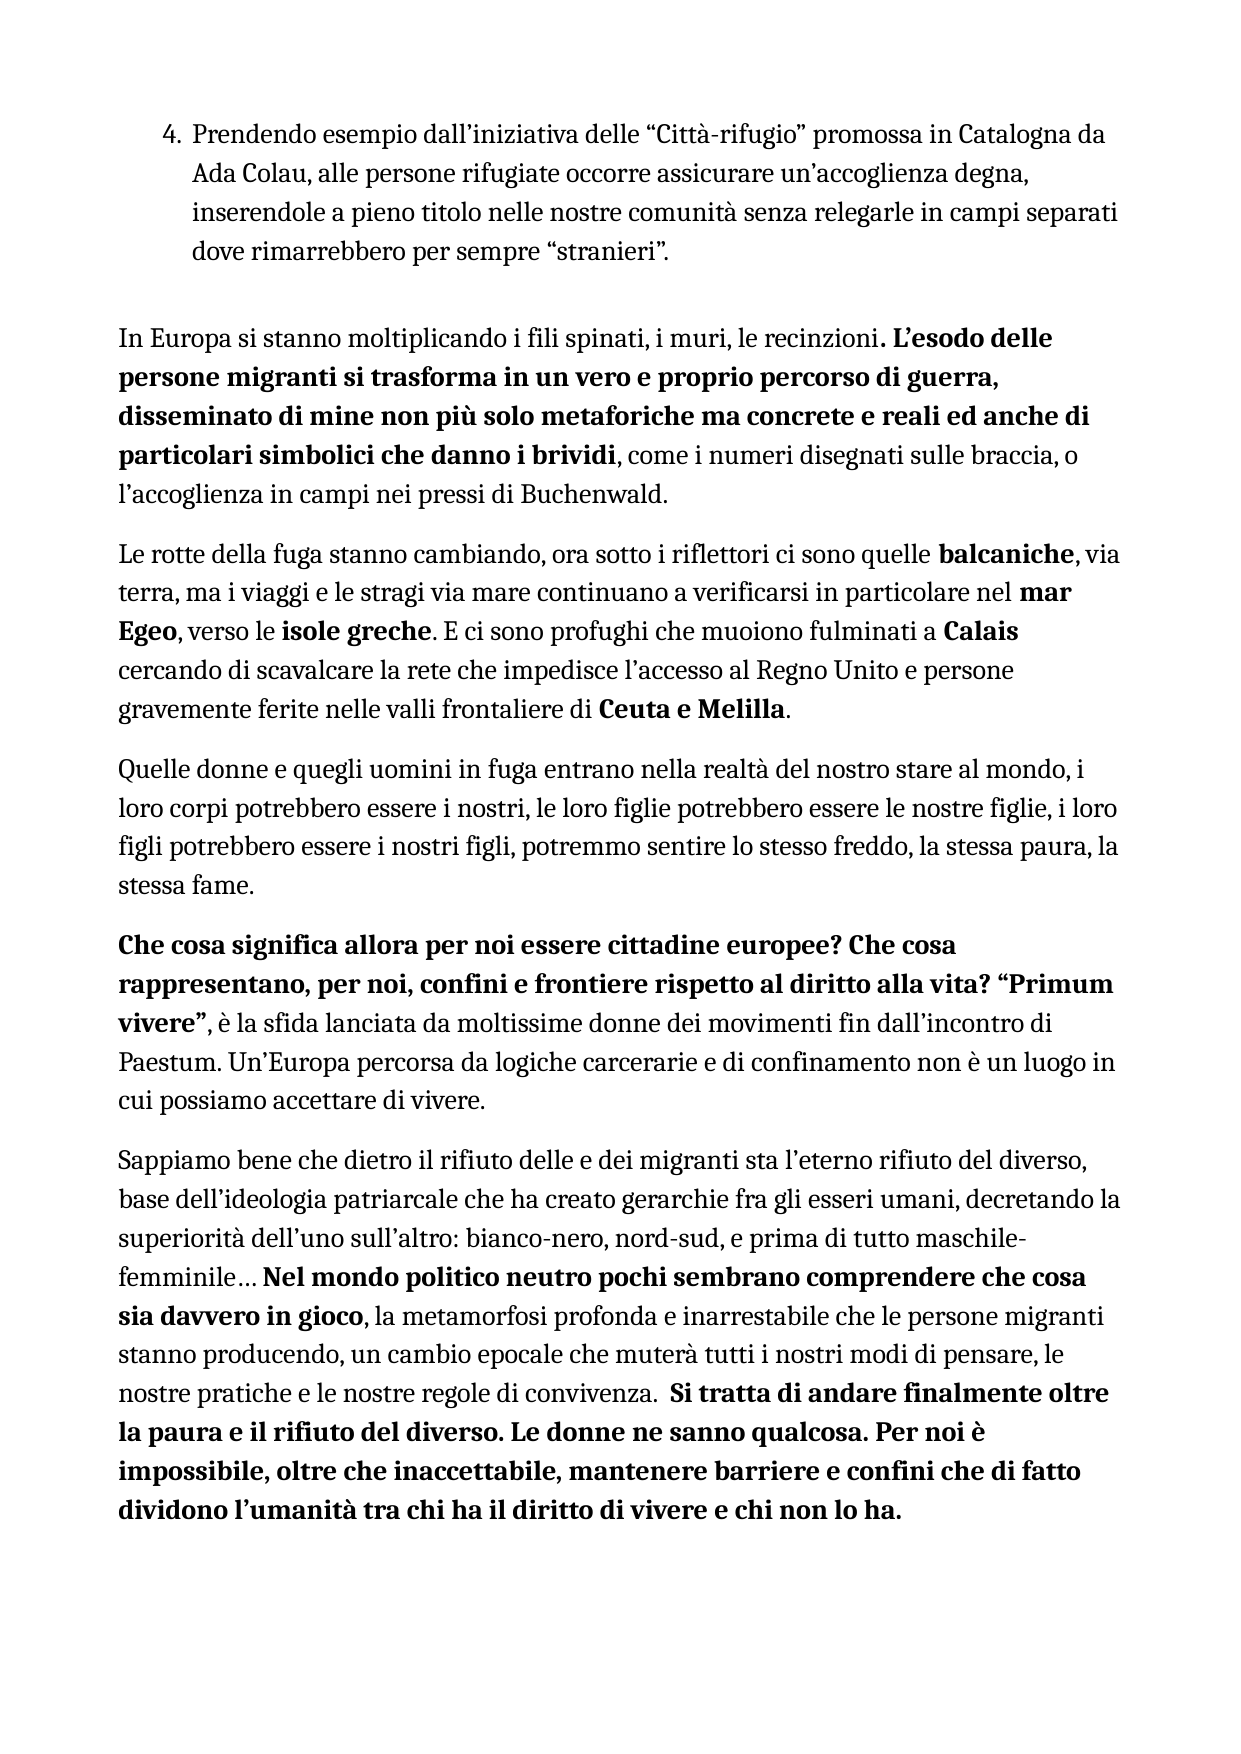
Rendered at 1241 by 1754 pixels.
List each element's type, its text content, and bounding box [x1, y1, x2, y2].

list Prendendo esempio dall’iniziativa delle “Città-rifugio” promossa in Catalogna da Ada Colau, alle persone rifugiate occorre assicurare un’accoglienza degna, inserendole a pieno titolo nelle nostre comunità senza relegarle in campi separati dove rimarrebbero per sempre “stranieri”. [162, 118, 1122, 267]
text Le rotte della fuga stanno cambiando, ora sotto i riflettori ci sono quelle balcaniche, via terra, ma i viaggi e le stragi via mare continuano a verificarsi in particolare nel mar Egeo, verso le isole greche. E ci sono profughi che muoiono fulminati a Calais cercando di scavalcare la rete che impedisce l’accesso al Regno Unito e persone gravemente ferite nelle valli frontaliere di Ceuta e Melilla. [118, 538, 1122, 726]
text Quelle donne e quegli uomini in fuga entrano nella realtà del nostro stare al mondo, i loro corpi potrebbero essere i nostri, le loro figlie potrebbero essere le nostre figlie, i loro figli potrebbero essere i nostri figli, potremmo sentire lo stesso freddo, la stessa paura, la stessa fame. [118, 753, 1122, 902]
text In Europa si stanno moltiplicando i fili spinati, i muri, le recinzioni. L’esodo delle persone migranti si trasforma in un vero e proprio percorso di guerra, disseminato di mine non più solo metaforiche ma concrete e reali ed anche di particolari simbolici che danno i brividi, come i numeri disegnati sulle braccia, o l’accoglienza in campi nei pressi di Buchenwald. [118, 323, 1122, 510]
text Sappiamo bene che dietro il rifiuto delle e dei migranti sta l’eterno rifiuto del diverso, base dell’ideologia patriarcale che ha creato gerarchie fra gli esseri umani, decretando la superiorità dell’uno sull’altro: bianco-nero, nord-sud, e prima di tutto maschile-femminile… Nel mondo politico neutro pochi sembrano comprendere che cosa sia davvero in gioco, la metamorfosi profonda e inarrestabile che le persone migranti stanno producendo, un cambio epocale che muterà tutti i nostri modi di pensare, le nostre pratiche e le nostre regole di convivenza. Si tratta di andare finalmente oltre la paura e il rifiuto del diverso. Le donne ne sanno qualcosa. Per noi è impossibile, oltre che inaccettabile, mantenere barriere e confini che di fatto dividono l’umanità tra chi ha il diritto di vivere e chi non lo ha. [118, 1144, 1122, 1526]
text Che cosa significa allora per noi essere cittadine europee? Che cosa rappresentano, per noi, confini e frontiere rispetto al diritto alla vita? “Primum vivere”, è la sfida lanciata da moltissime donne dei movimenti fin dall’incontro di Paestum. Un’Europa percorsa da logiche carcerarie e di confinamento non è un luogo in cui possiamo accettare di vivere. [118, 929, 1122, 1117]
